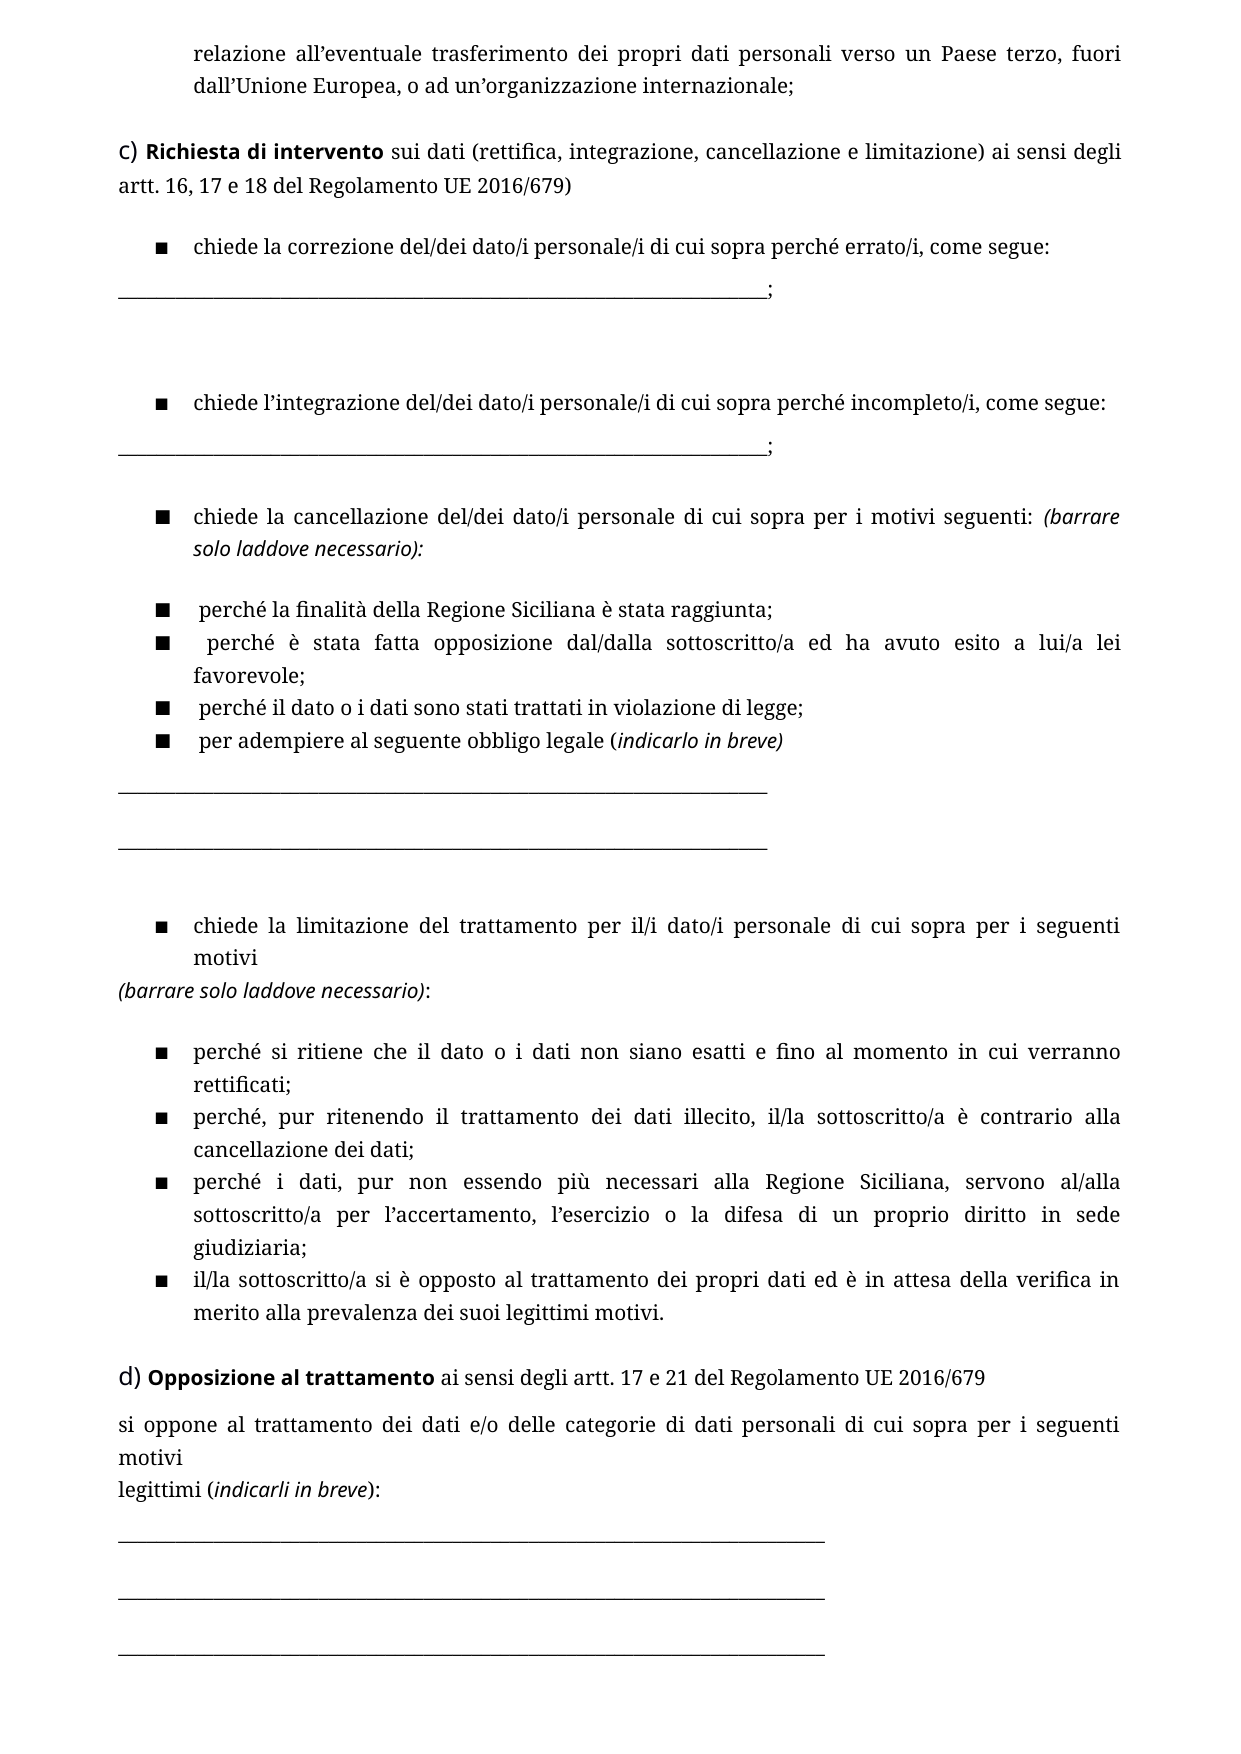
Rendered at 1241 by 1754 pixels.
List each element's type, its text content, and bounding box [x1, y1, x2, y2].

text ____________________________________________________________________ [118, 769, 1122, 797]
text (barrare solo laddove necessario): [118, 976, 1122, 1004]
text d) Opposizione al trattamento ai sensi degli artt. 17 e 21 del Regolamento UE 2016/679 [118, 1359, 1122, 1393]
text legittimi (indicarli in breve): [118, 1475, 1122, 1504]
list chiede l’integrazione del/dei dato/i personale/i di cui sopra perché incompleto/i, come segue: [156, 388, 1122, 417]
text __________________________________________________________________________ [118, 1518, 1122, 1546]
list perché la finalità della Regione Siciliana è stata raggiunta; [156, 596, 1122, 624]
list chiede la cancellazione del/dei dato/i personale di cui sopra per i motivi seguenti: (barrare solo laddove necessario): [156, 502, 1122, 563]
list perché, pur ritenendo il trattamento dei dati illecito, il/la sottoscritto/a è contrario alla cancellazione dei dati; [156, 1102, 1122, 1163]
text ____________________________________________________________________; [118, 274, 1122, 303]
list perché i dati, pur non essendo più necessari alla Regione Siciliana, servono al/alla sottoscritto/a per l’accertamento, l’esercizio o la difesa di un proprio diritto in sede giudiziaria; [156, 1167, 1122, 1261]
list perché si ritiene che il dato o i dati non siano esatti e fino al momento in cui verranno rettificati; [156, 1037, 1122, 1098]
list il/la sottoscritto/a si è opposto al trattamento dei propri dati ed è in attesa della verifica in merito alla prevalenza dei suoi legittimi motivi. [156, 1265, 1122, 1326]
text ____________________________________________________________________ [118, 826, 1122, 854]
list perché il dato o i dati sono stati trattati in violazione di legge; [156, 693, 1122, 722]
text si oppone al trattamento dei dati e/o delle categorie di dati personali di cui sopra per i seguenti motivi [118, 1410, 1122, 1471]
text __________________________________________________________________________ [118, 1575, 1122, 1603]
list perché è stata fatta opposizione dal/dalla sottoscritto/a ed ha avuto esito a lui/a lei favorevole; [156, 628, 1122, 689]
list chiede la limitazione del trattamento per il/i dato/i personale di cui sopra per i seguenti motivi [156, 911, 1122, 972]
list chiede la correzione del/dei dato/i personale/i di cui sopra perché errato/i, come segue: [156, 232, 1122, 260]
text __________________________________________________________________________ [118, 1632, 1122, 1660]
text ____________________________________________________________________; [118, 431, 1122, 459]
text c) Richiesta di intervento sui dati (rettifica, integrazione, cancellazione e limitazione) ai sensi degli artt. 16, 17 e 18 del Regolamento UE 2016/679) [118, 133, 1122, 199]
list per adempiere al seguente obbligo legale (indicarlo in breve) [156, 726, 1122, 754]
list relazione all’eventuale trasferimento dei propri dati personali verso un Paese terzo, fuori dall’Unione Europea, o ad un’organizzazione internazionale; [156, 39, 1122, 100]
